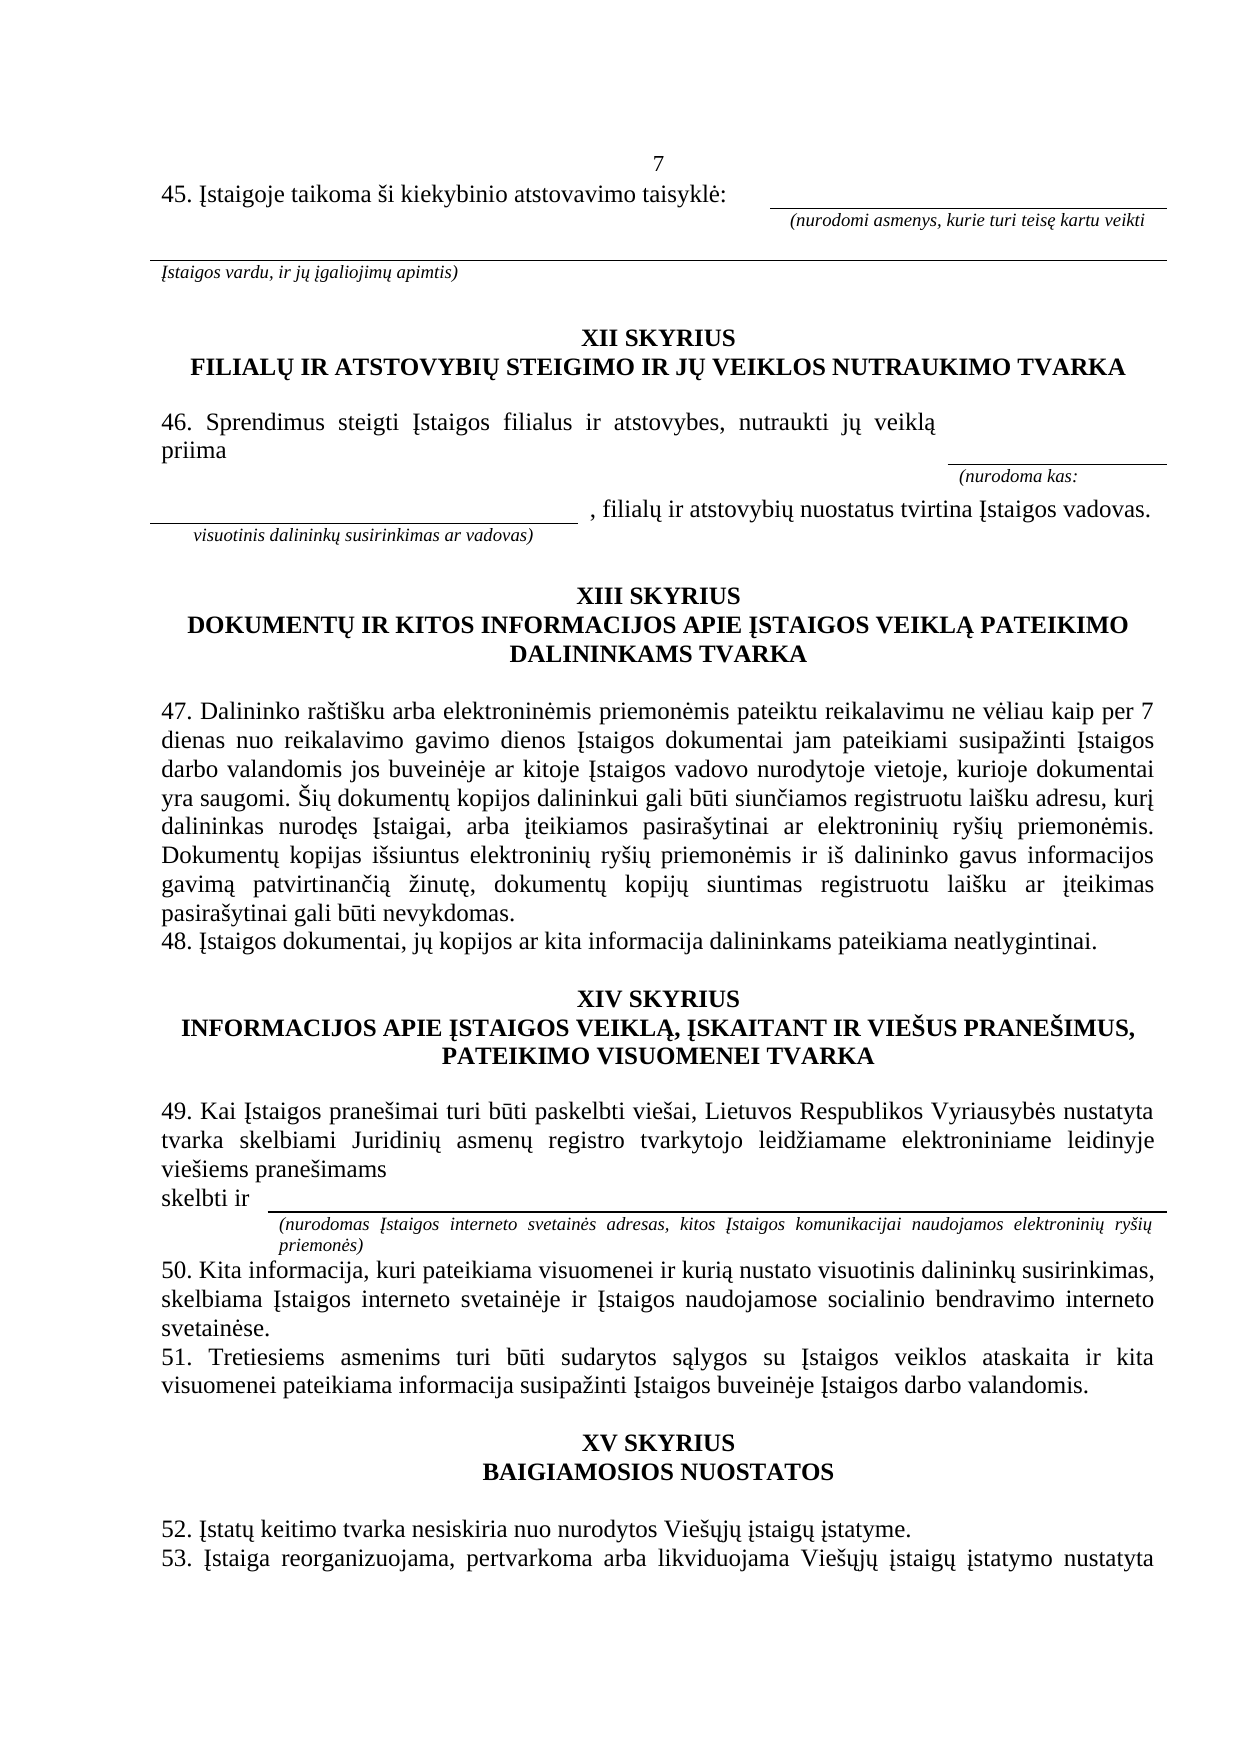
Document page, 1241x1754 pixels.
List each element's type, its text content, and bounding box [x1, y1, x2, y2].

table_cell [150, 494, 578, 523]
table_cell [268, 1183, 1167, 1211]
table_cell [150, 208, 770, 259]
table_header [770, 180, 1167, 208]
table_cell 48. Įstaigos dokumentai, jų kopijos ar kita informacija dalininkams pateikiama neatlygintinai. [150, 926, 1167, 955]
table_cell (nurodoma kas: [948, 465, 1167, 494]
table_header 47. Dalininko raštišku arba elektroninėmis priemonėmis pateiktu reikalavimu ne vėliau kaip per 7 dienas nuo reikalavimo gavimo dienos Įstaigos dokumentai jam pateikiami susipažinti Įstaigos darbo valandomis jos buveinėje ar kitoje Įstaigos vadovo nurodytoje vietoje, kurioje dokumentai yra saugomi. Šių dokumentų kopijos dalininkui gali būti siunčiamos registruotu laišku adresu, kurį dalininkas nurodęs Įstaigai, arba įteikiamos pasirašytinai ar elektroninių ryšių priemonėmis. Dokumentų kopijas išsiuntus elektroninių ryšių priemonėmis ir iš dalininko gavus informacijos gavimą patvirtinančią žinutę, dokumentų kopijų siuntimas registruotu laišku ar įteikimas pasirašytinai gali būti nevykdomas. [150, 696, 1167, 926]
table_header 45. Įstaigoje taikoma ši kiekybinio atstovavimo taisyklė: [150, 180, 770, 208]
text INFORMACIJOS APIE ĮSTAIGOS VEIKLĄ, ĮSKAITANT IR ViešUS pranešimUS, PATEIKIMO VISUOMENEI tvarka [150, 1013, 1167, 1070]
table_cell 50. Kita informacija, kuri pateikiama visuomenei ir kurią nustato visuotinis dalininkų susirinkimas, skelbiama Įstaigos interneto svetainėje ir Įstaigos naudojamose socialinio bendravimo interneto svetainėse. 51. Tretiesiems asmenims turi būti sudarytos sąlygos su Įstaigos veiklos ataskaita ir kita visuomenei pateikiama informacija susipažinti Įstaigos buveinėje Įstaigos darbo valandomis. [150, 1256, 1167, 1399]
table_cell , filialų ir atstovybių nuostatus tvirtina Įstaigos vadovas. [578, 494, 1167, 523]
text BAIGIAMOSIOS nuostatos [150, 1457, 1167, 1486]
text XV SKYRIUS [150, 1428, 1167, 1457]
table_cell [150, 1211, 268, 1256]
text filialų ir atstovybių steigimO IR jų veiklos nutraukimo tvarka [150, 352, 1167, 380]
table_cell [150, 464, 948, 494]
text XIV SKYRIUS [150, 984, 1167, 1013]
text XII SKYRIUS [150, 323, 1167, 352]
table_header 49. Kai Įstaigos pranešimai turi būti paskelbti viešai, Lietuvos Respublikos Vyriausybės nustatyta tvarka skelbiami Juridinių asmenų registro tvarkytojo leidžiamame elektroniniame leidinyje viešiems pranešimams [150, 1096, 1167, 1183]
table_cell [578, 523, 1167, 553]
text XIII SKYRIUS [150, 581, 1167, 610]
table_cell Įstaigos vardu, ir jų įgaliojimų apimtis) [150, 261, 1167, 282]
table_header 46. Sprendimus steigti Įstaigos filialus ir atstovybes, nutraukti jų veiklą priima [150, 407, 948, 464]
table_header 52. Įstatų keitimo tvarka nesiskiria nuo nurodytos Viešųjų įstaigų įstatyme. 53. Įstaiga reorganizuojama, pertvarkoma arba likviduojama Viešųjų įstaigų įstatymo nustatyta [150, 1514, 1167, 1572]
table_cell (nurodomas Įstaigos interneto svetainės adresas, kitos Įstaigos komunikacijai naudojamos elektroninių ryšių priemonės) [268, 1213, 1167, 1256]
table_cell skelbti ir [150, 1183, 268, 1211]
table_cell (nurodomi asmenys, kurie turi teisę kartu veikti [770, 209, 1167, 259]
text DOKUMENTŲ IR KITOS INFORMACIJOS APIE ĮSTAIGOS VEIKLĄ PATEIKIMO DALININKAMS TVARKA [150, 610, 1167, 668]
table_cell visuotinis dalininkų susirinkimas ar vadovas) [150, 524, 578, 553]
table_header [948, 407, 1167, 464]
